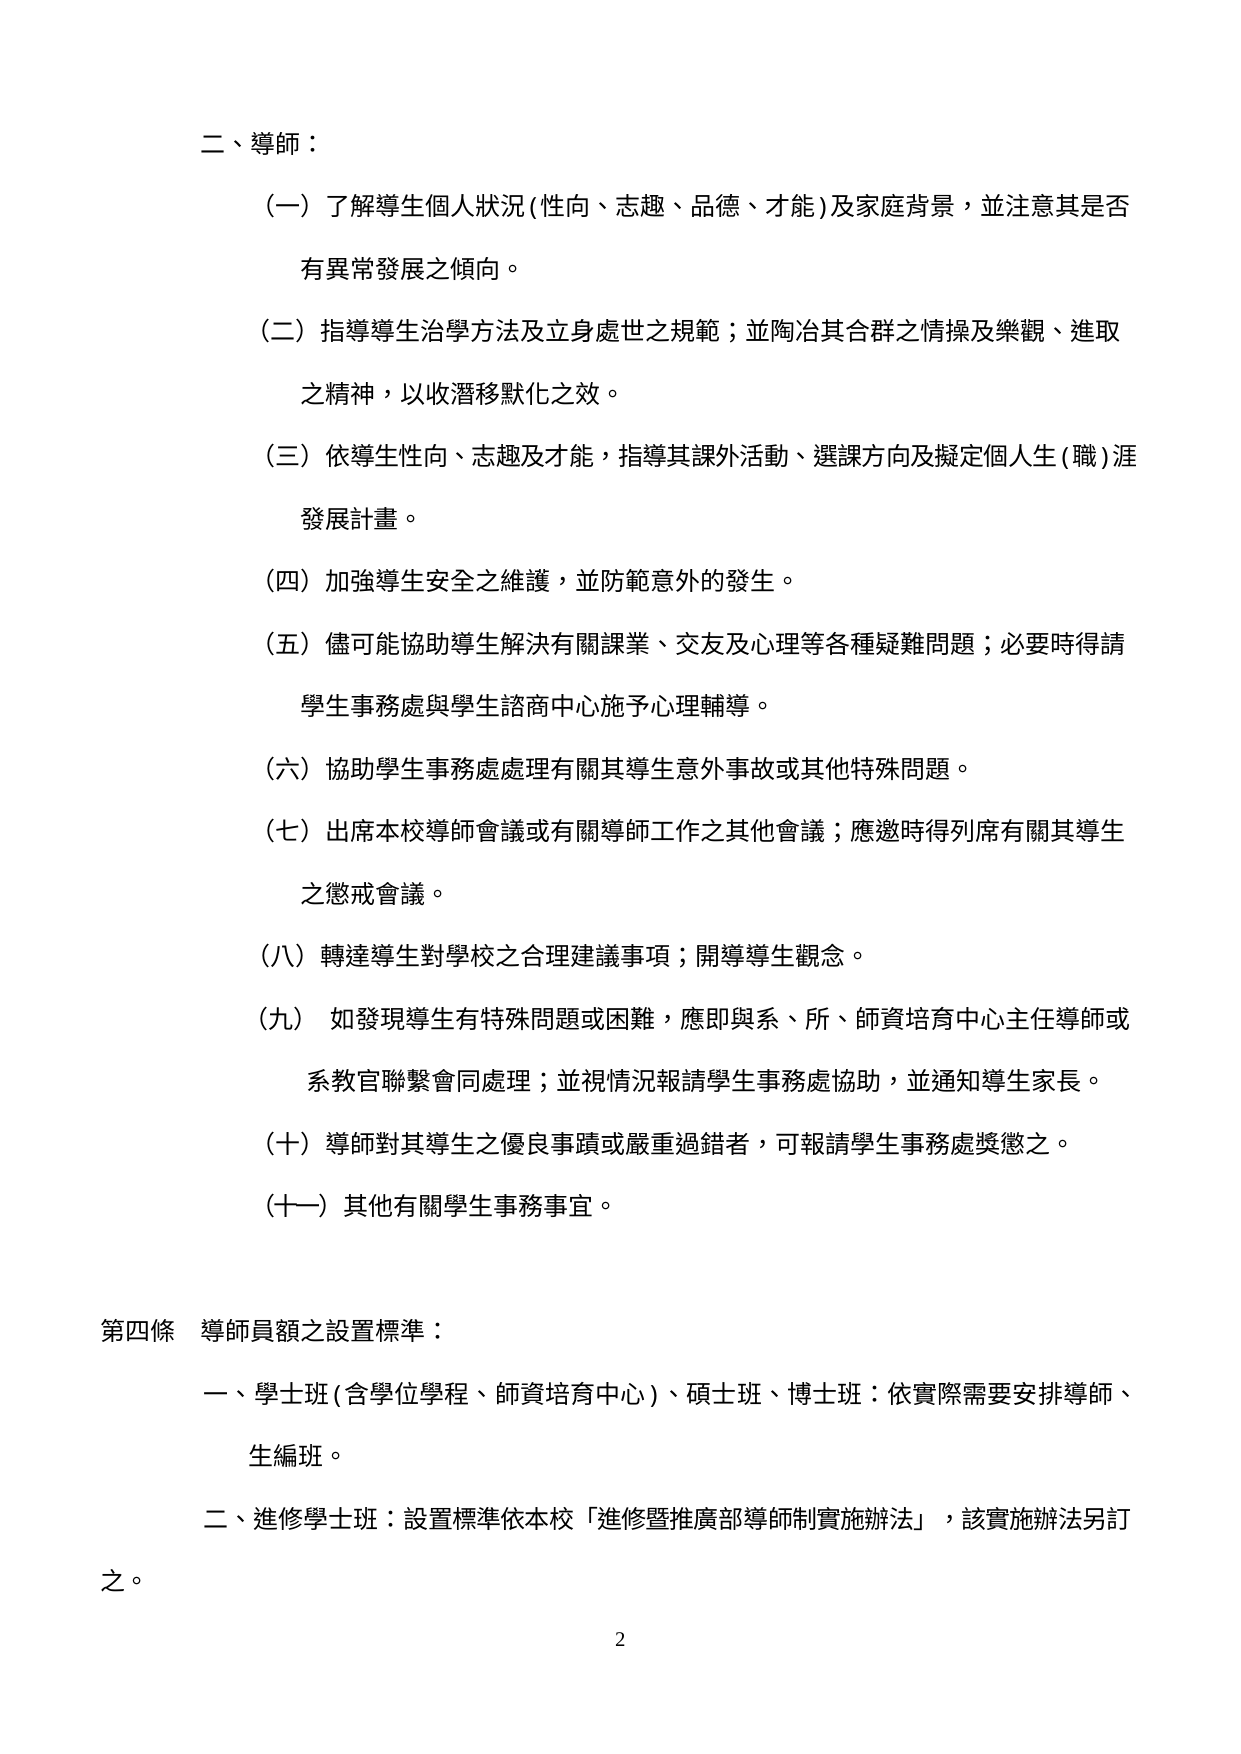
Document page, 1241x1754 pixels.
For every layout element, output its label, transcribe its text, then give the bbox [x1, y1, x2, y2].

text （八）轉達導生對學校之合理建議事項；開導導生觀念。 [100, 913, 1140, 976]
text （三）依導生性向、志趣及才能，指導其課外活動、選課方向及擬定個人生(職)涯發展計畫。 [100, 413, 1140, 538]
text （七）出席本校導師會議或有關導師工作之其他會議；應邀時得列席有關其導生之懲戒會議。 [100, 788, 1140, 913]
text （六）協助學生事務處處理有關其導生意外事故或其他特殊問題。 [100, 726, 1140, 788]
text 二、進修學士班：設置標準依本校「進修暨推廣部導師制實施辦法」，該實施辦法另訂之。 [100, 1476, 1140, 1601]
text 二、導師： [100, 101, 1140, 163]
text 一、學士班(含學位學程、師資培育中心)、碩士班、博士班：依實際需要安排導師、生編班。 [204, 1351, 1140, 1476]
text （五）儘可能協助導生解決有關課業、交友及心理等各種疑難問題；必要時得請學生事務處與學生諮商中心施予心理輔導。 [100, 601, 1140, 726]
text （十一）其他有關學生事務事宜。 [100, 1163, 1140, 1226]
text （四）加強導生安全之維護，並防範意外的發生。 [100, 538, 1140, 601]
text （一）了解導生個人狀況(性向、志趣、品德、才能)及家庭背景，並注意其是否有異常發展之傾向。 [100, 163, 1140, 288]
text 第四條 導師員額之設置標準： [100, 1288, 1140, 1351]
text （九） 如發現導生有特殊問題或困難，應即與系、所、師資培育中心主任導師或系教官聯繫會同處理；並視情況報請學生事務處協助，並通知導生家長。 [138, 976, 1140, 1101]
text （十）導師對其導生之優良事蹟或嚴重過錯者，可報請學生事務處獎懲之。 [100, 1101, 1140, 1163]
text （二）指導導生治學方法及立身處世之規範；並陶冶其合群之情操及樂觀、進取之精神，以收潛移默化之效。 [125, 288, 1140, 413]
